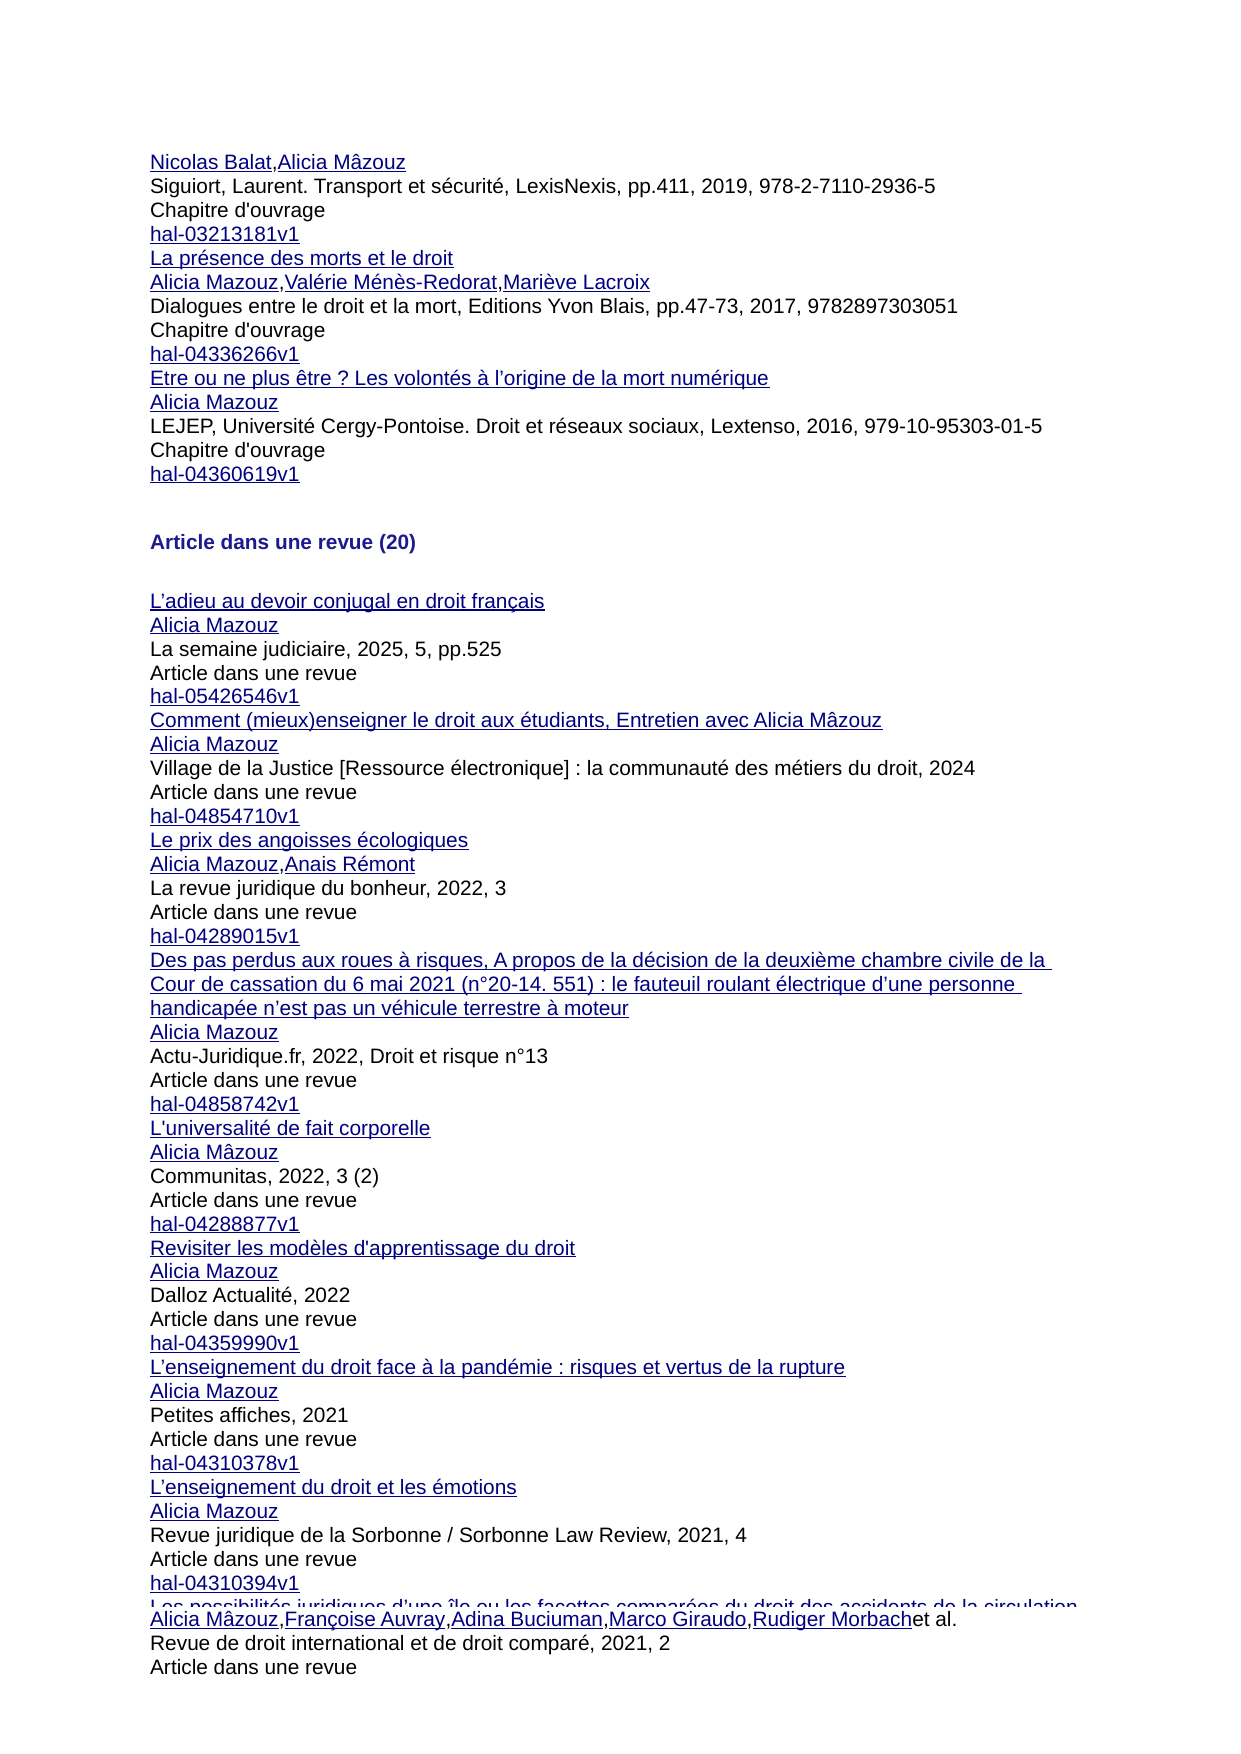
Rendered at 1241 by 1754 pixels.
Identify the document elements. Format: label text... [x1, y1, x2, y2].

table_cell L’enseignement du droit et les émotions Alicia Mazouz Revue juridique de la Sorbonne / Sorbonne Law Review, 2021, 4 Article dans une revue hal-04310394v1 [150, 1475, 1090, 1595]
table_cell Nicolas Balat,Alicia Mâzouz Siguiort, Laurent. Transport et sécurité, LexisNexis, pp.411, 2019, 978-2-7110-2936-5 Chapitre d'ouvrage hal-03213181v1 [150, 150, 1090, 246]
table_cell Revisiter les modèles d'apprentissage du droit Alicia Mazouz Dalloz Actualité, 2022 Article dans une revue hal-04359990v1 [150, 1235, 1090, 1355]
subtitle Article dans une revue (20) [150, 530, 1090, 554]
table_cell Comment (mieux)enseigner le droit aux étudiants, Entretien avec Alicia Mâzouz Alicia Mazouz Village de la Justice [Ressource électronique] : la communauté des métiers du droit, 2024 Article dans une revue hal-04854710v1 [150, 708, 1090, 828]
table_cell L'universalité de fait corporelle Alicia Mâzouz Communitas, 2022, 3 (2) Article dans une revue hal-04288877v1 [150, 1116, 1090, 1235]
table_cell L’enseignement du droit face à la pandémie : risques et vertus de la rupture Alicia Mazouz Petites affiches, 2021 Article dans une revue hal-04310378v1 [150, 1355, 1090, 1475]
table_cell Les possibilités juridiques d’une île ou les facettes comparées du droit des accidents de la circulation Alicia Mâzouz,Françoise Auvray,Adina Buciuman,Marco Giraudo,Rudiger Morbachet al. Revue de droit international et de droit comparé, 2021, 2 Article dans une revue [150, 1595, 1090, 1679]
table_cell Le prix des angoisses écologiques Alicia Mazouz,Anais Rémont La revue juridique du bonheur, 2022, 3 Article dans une revue hal-04289015v1 [150, 828, 1090, 948]
table_cell Etre ou ne plus être ? Les volontés à l’origine de la mort numérique Alicia Mazouz LEJEP, Université Cergy-Pontoise. Droit et réseaux sociaux, Lextenso, 2016, 979-10-95303-01-5 Chapitre d'ouvrage hal-04360619v1 [150, 366, 1090, 485]
table_cell Des pas perdus aux roues à risques, A propos de la décision de la deuxième chambre civile de la Cour de cassation du 6 mai 2021 (n°20-14. 551) : le fauteuil roulant électrique d’une personne handicapée n’est pas un véhicule terrestre à moteur Alicia Mazouz Actu-Juridique.fr, 2022, Droit et risque n°13 Article dans une revue hal-04858742v1 [150, 948, 1090, 1116]
table_header L’adieu au devoir conjugal en droit français Alicia Mazouz La semaine judiciaire, 2025, 5, pp.525 Article dans une revue hal-05426546v1 [150, 589, 1090, 708]
table_cell La présence des morts et le droit Alicia Mazouz,Valérie Ménès-Redorat,Mariève Lacroix Dialogues entre le droit et la mort, Editions Yvon Blais, pp.47-73, 2017, 9782897303051 Chapitre d'ouvrage hal-04336266v1 [150, 246, 1090, 366]
